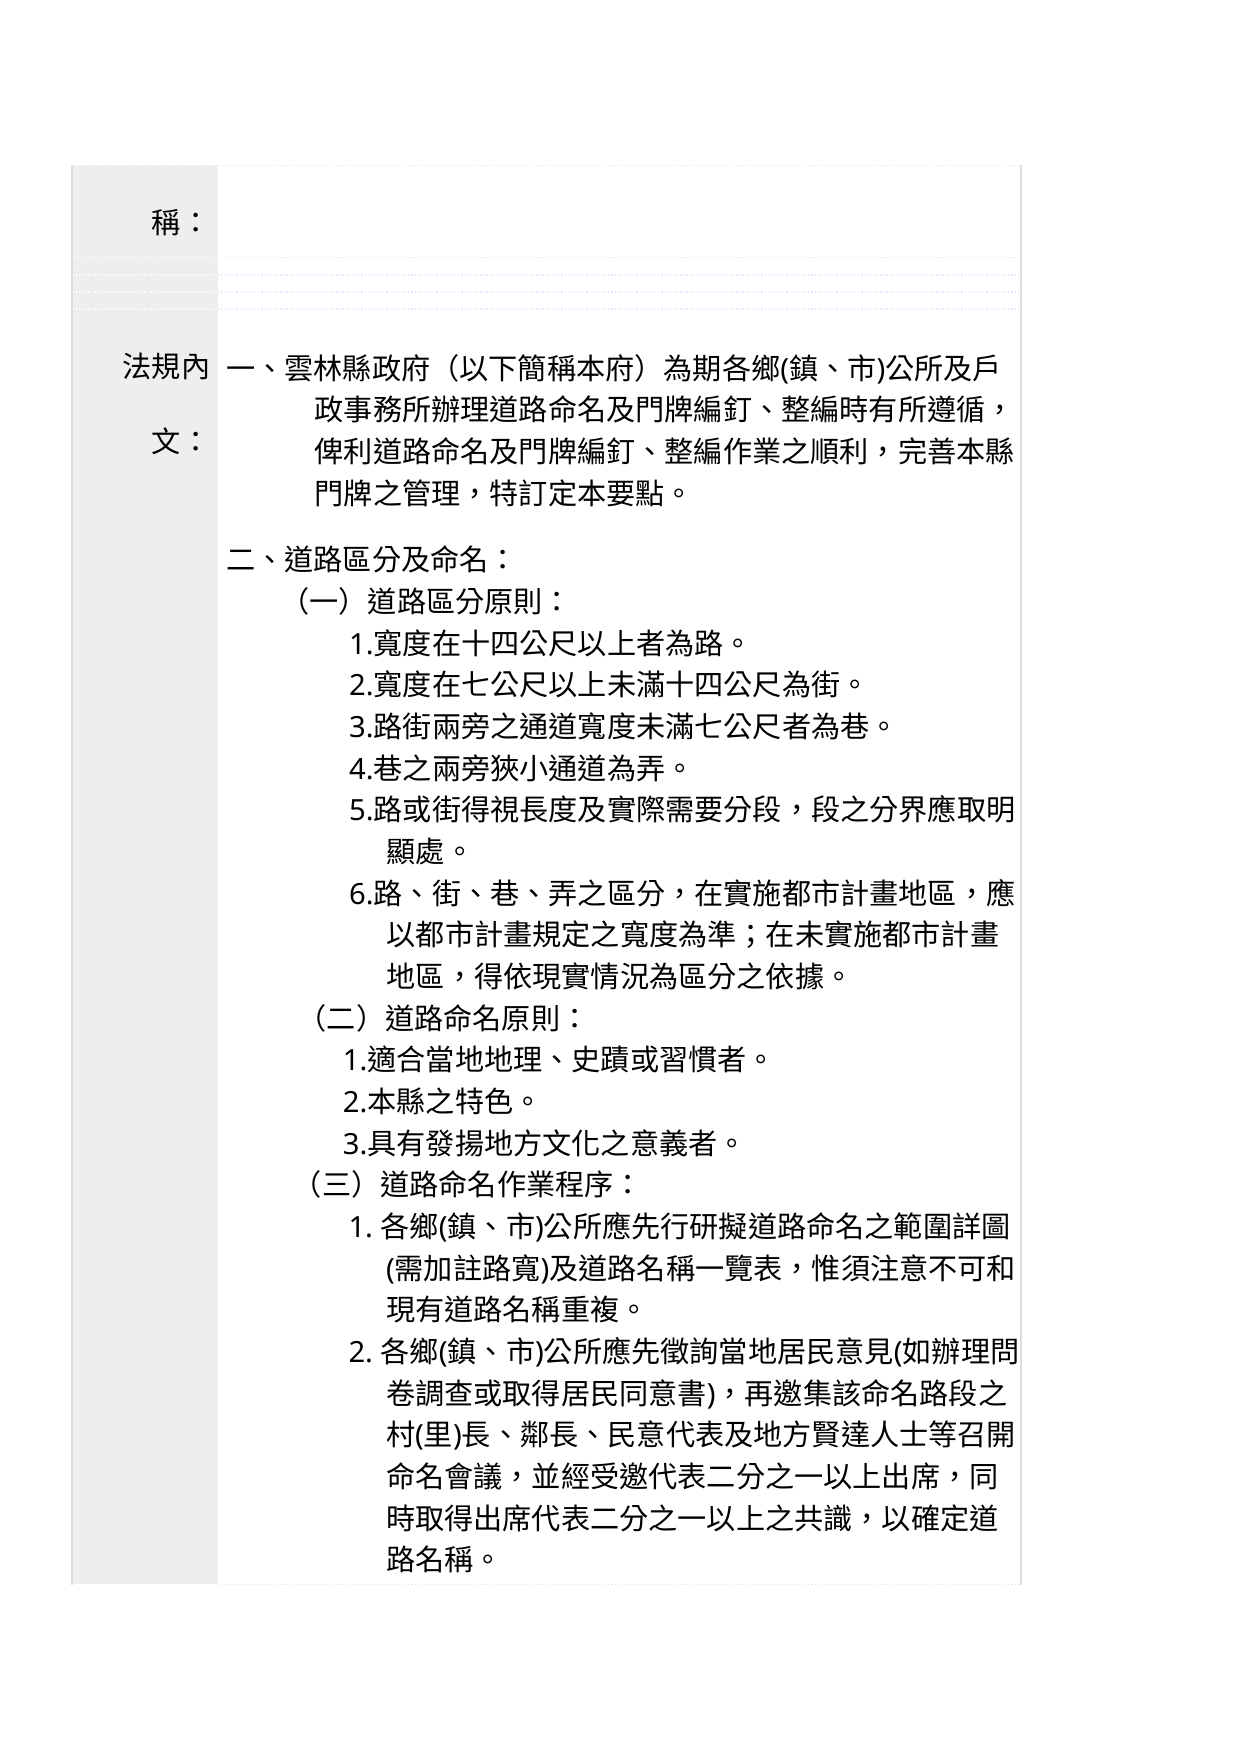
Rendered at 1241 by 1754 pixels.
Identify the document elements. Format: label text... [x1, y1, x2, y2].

table_cell 一、雲林縣政府（以下簡稱本府）為期各鄉(鎮、市)公所及戶政事務所辦理道路命名及門牌編釘、整編時有所遵循，俾利道路命名及門牌編釘、整編作業之順利，完善本縣門牌之管理，特訂定本要點。 二、道路區分及命名： （一）道路區分原則： 1.寬度在十四公尺以上者為路。 2.寬度在七公尺以上未滿十四公尺為街。 3.路街兩旁之通道寬度未滿七公尺者為巷。 4.巷之兩旁狹小通道為弄。 5.路或街得視長度及實際需要分段，段之分界應取明顯處。 6.路、街、巷、弄之區分，在實施都市計畫地區，應以都市計畫規定之寬度為準；在未實施都市計畫地區，得依現實情況為區分之依據。 （二）道路命名原則： 1.適合當地地理、史蹟或習慣者。 2.本縣之特色。 3.具有發揚地方文化之意義者。 （三）道路命名作業程序： 1. 各鄉(鎮、市)公所應先行研擬道路命名之範圍詳圖(需加註路寬)及道路名稱一覽表，惟須注意不可和現有道路名稱重複。 2. 各鄉(鎮、市)公所應先徵詢當地居民意見(如辦理問卷調查或取得居民同意書)，再邀集該命名路段之村(里)長、鄰長、民意代表及地方賢達人士等召開命名會議，並經受邀代表二分之一以上出席，同時取得出席代表二分之一以上之共識，以確定道路名稱。 [218, 308, 1020, 1584]
table_cell [218, 165, 1020, 257]
table_cell [218, 257, 1020, 274]
table_cell 辦 法： [73, 291, 218, 308]
table_cell [218, 291, 1020, 308]
table_cell 原法規名稱： [73, 257, 218, 274]
table_cell 說 明： [73, 274, 218, 291]
table_cell 法規內文： [73, 308, 218, 1584]
table_cell 稱： [73, 165, 218, 257]
table_cell [218, 274, 1020, 291]
